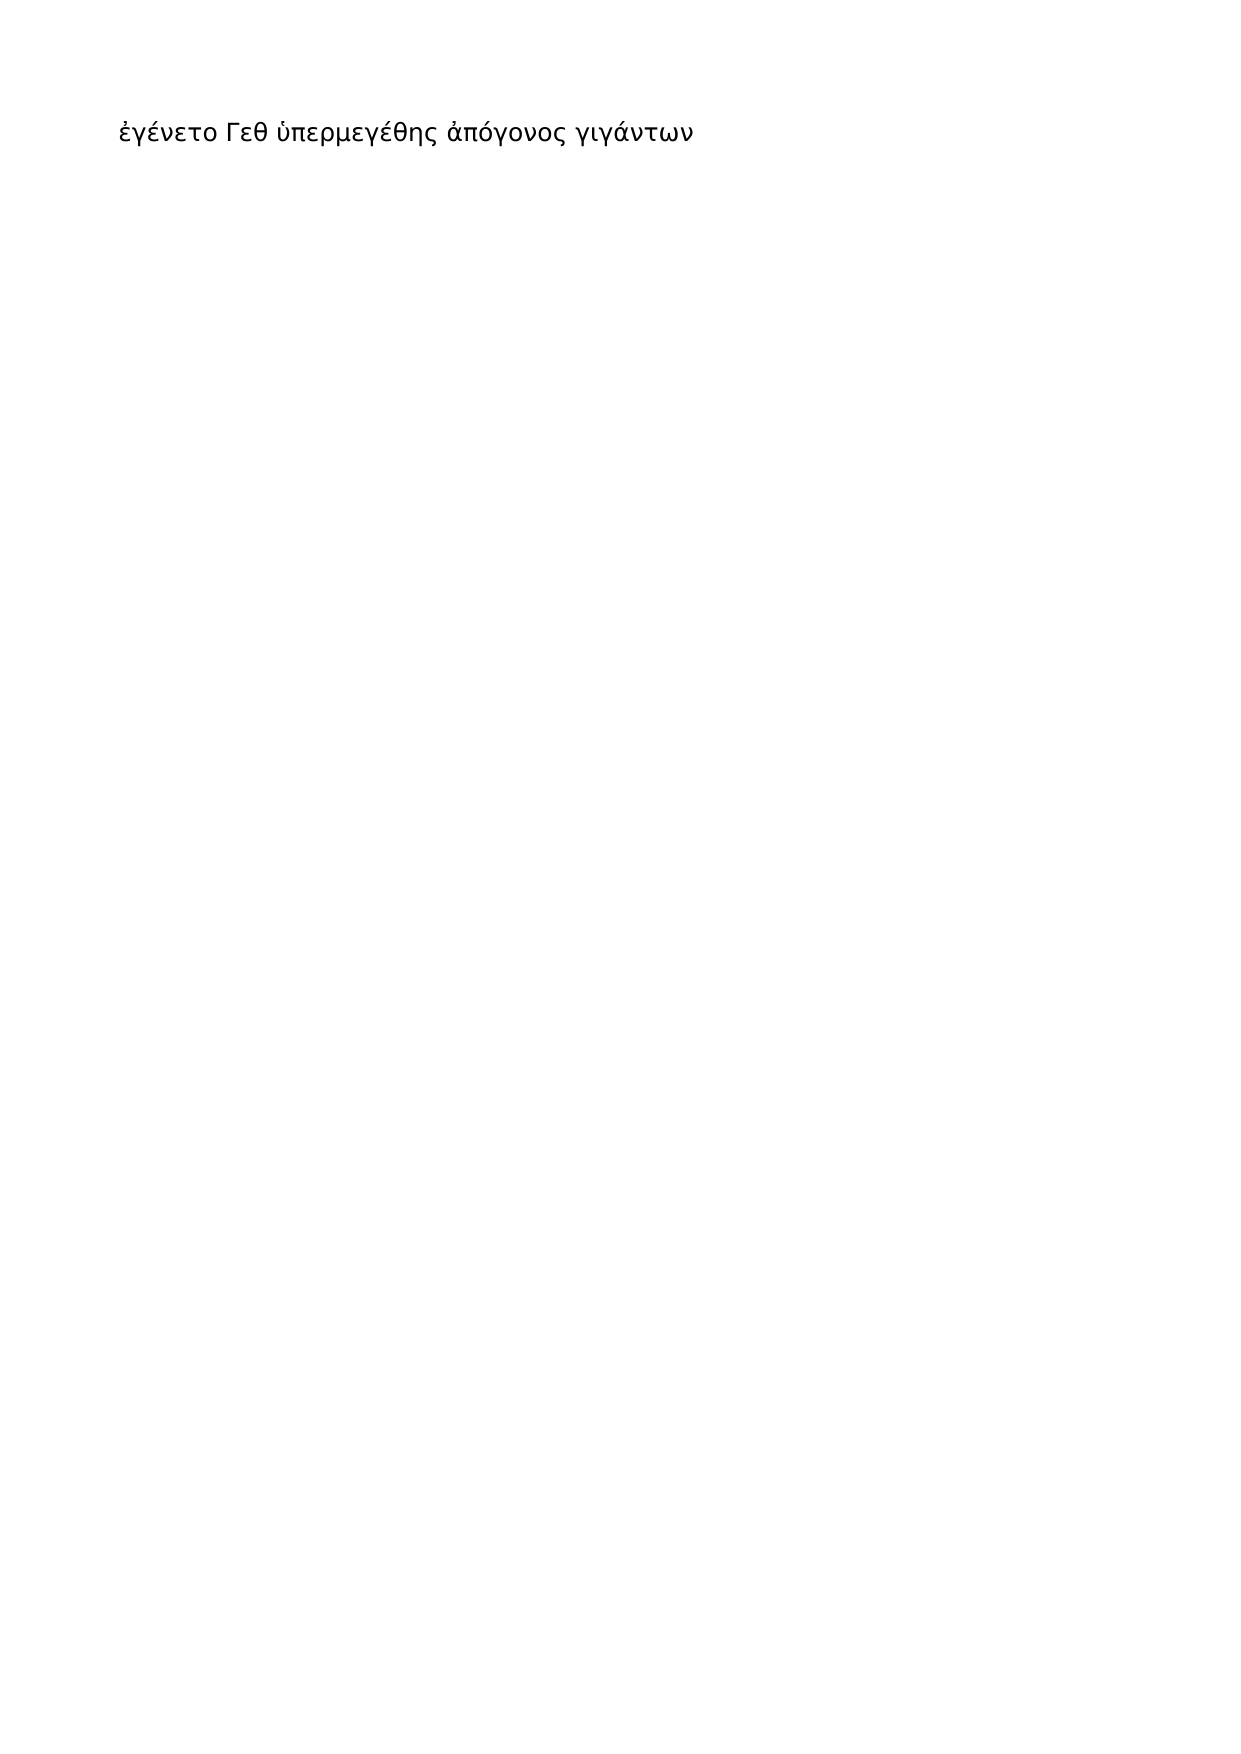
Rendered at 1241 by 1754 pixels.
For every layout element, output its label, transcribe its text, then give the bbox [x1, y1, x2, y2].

text ἐγένετο Γεθ ὑπερμεγέθης ἀπόγονος γιγάντων [118, 118, 1122, 147]
